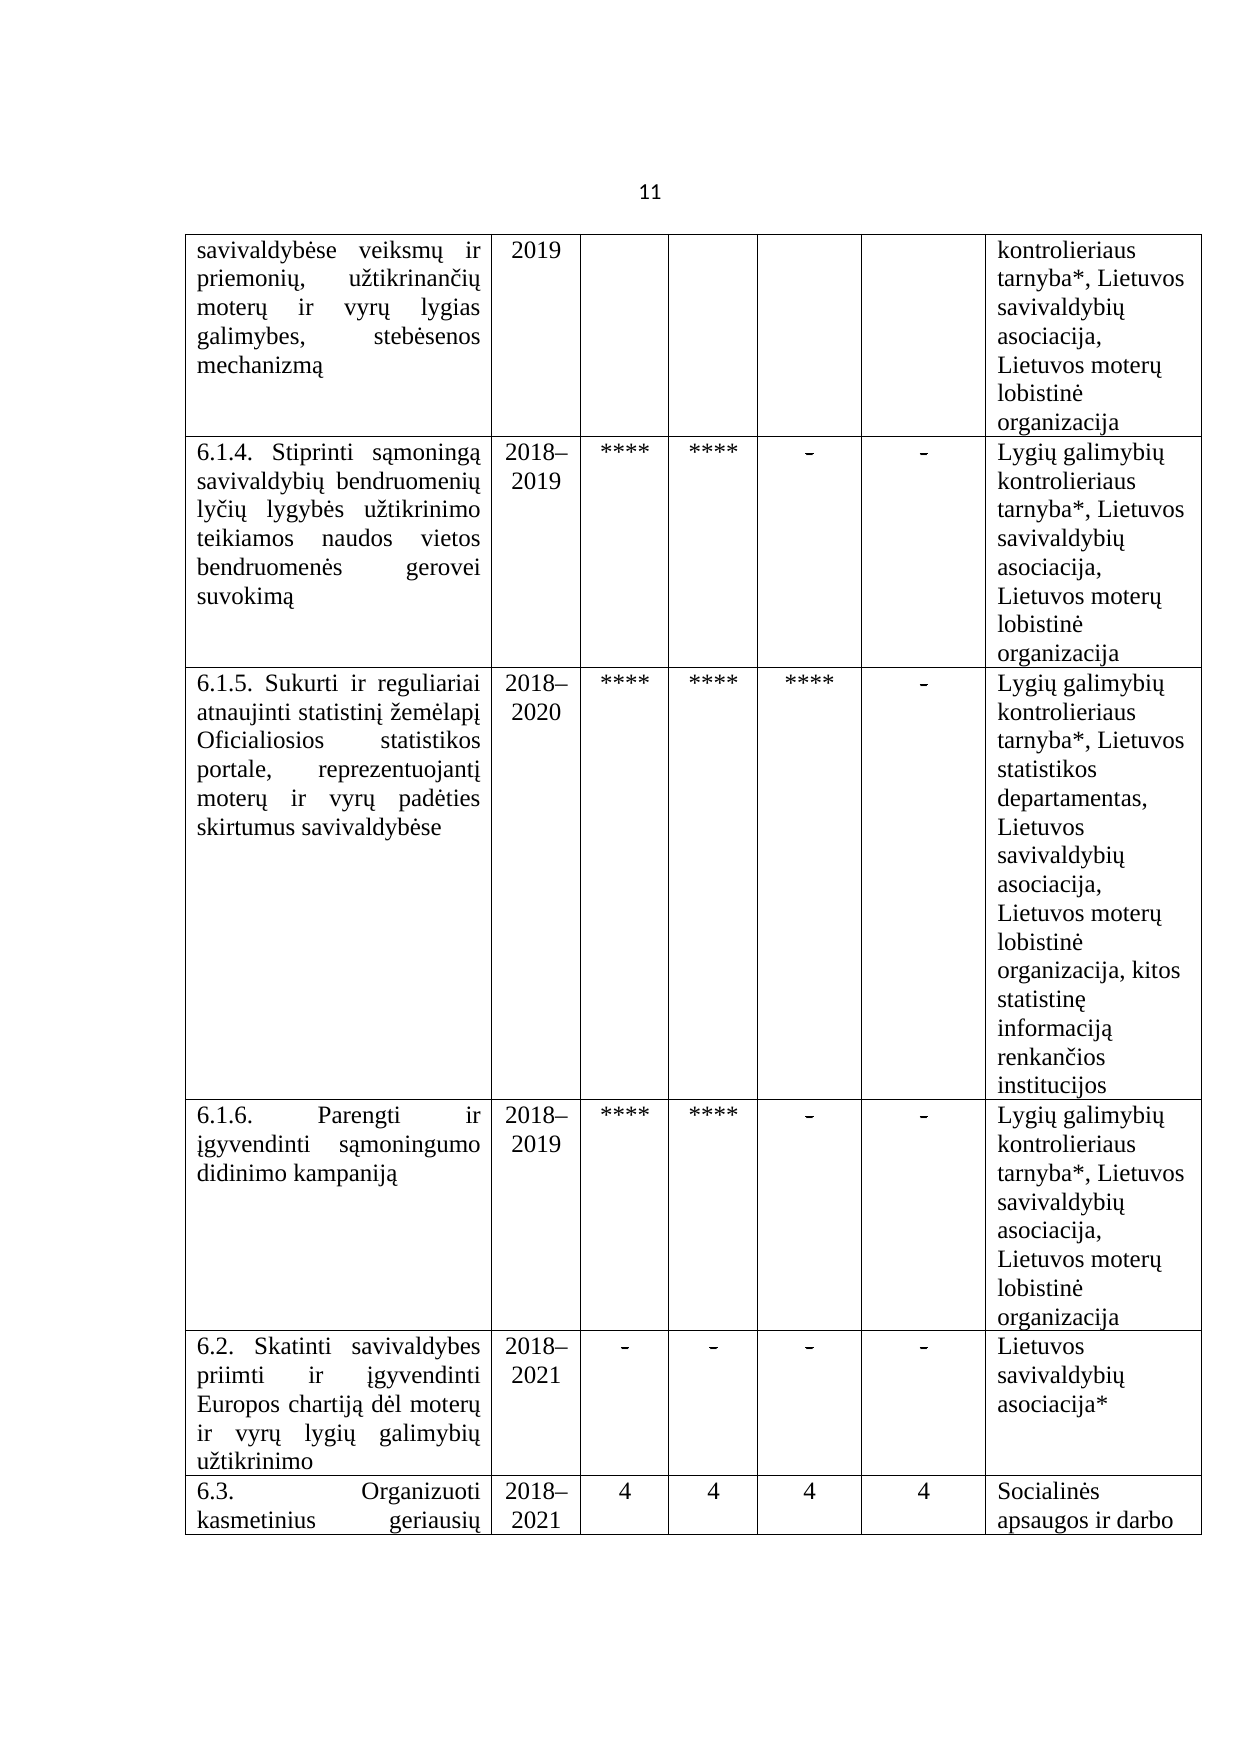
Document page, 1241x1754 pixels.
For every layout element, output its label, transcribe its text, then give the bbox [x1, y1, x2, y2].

table_cell **** [581, 1100, 668, 1330]
table_cell - [669, 1331, 757, 1475]
table_cell - [758, 437, 861, 667]
table_cell **** [669, 1100, 757, 1330]
table_cell [669, 235, 757, 436]
table_cell - [758, 1100, 861, 1330]
table_cell - [862, 1331, 985, 1475]
table_cell - [862, 235, 985, 436]
table_cell [1202, 1475, 1207, 1534]
table_cell - [581, 1331, 668, 1475]
table_cell [1202, 667, 1207, 1099]
table_cell 2018–2020 [492, 668, 580, 1099]
table_cell 4 [862, 1476, 985, 1534]
table_cell savivaldybėse veiksmų ir priemonių, užtikrinančių moterų ir vyrų lygias galimybes, stebėsenos mechanizmą [186, 235, 491, 436]
table_cell [1202, 436, 1207, 667]
table_cell - [862, 437, 985, 667]
table_cell **** [669, 437, 757, 667]
table_cell 6.1.5. Sukurti ir reguliariai atnaujinti statistinį žemėlapį Oficialiosios statistikos portale, reprezentuojantį moterų ir vyrų padėties skirtumus savivaldybėse [186, 668, 491, 1099]
table_cell - [862, 668, 985, 1099]
table_cell 6.1.4. Stiprinti sąmoningą savivaldybių bendruomenių lyčių lygybės užtikrinimo teikiamos naudos vietos bendruomenės gerovei suvokimą [186, 437, 491, 667]
table_cell 4 [669, 1476, 757, 1534]
table_cell Socialinės apsaugos ir darbo [986, 1476, 1201, 1534]
table_cell **** [581, 437, 668, 667]
table_cell 4 [758, 1476, 861, 1534]
table_cell 2018–2019 [492, 1100, 580, 1330]
table_cell Lietuvos savivaldybių asociacija* [986, 1331, 1201, 1475]
table_cell **** [581, 668, 668, 1099]
table_cell - [758, 1331, 861, 1475]
table_cell Lygių galimybių kontrolieriaus tarnyba*, Lietuvos savivaldybių asociacija, Lietuvos moterų lobistinė organizacija [986, 1100, 1201, 1330]
table_cell - [862, 1100, 985, 1330]
table_cell 2018–2021 [492, 1331, 580, 1475]
table_cell [1202, 1099, 1207, 1330]
table_cell 6.2. Skatinti savivaldybes priimti ir įgyvendinti Europos chartiją dėl moterų ir vyrų lygių galimybių užtikrinimo [186, 1331, 491, 1475]
table_cell 4 [581, 1476, 668, 1534]
table_cell Lygių galimybių kontrolieriaus tarnyba*, Lietuvos statistikos departamentas, Lietuvos savivaldybių asociacija, Lietuvos moterų lobistinė organizacija, kitos statistinę informaciją renkančios institucijos [986, 668, 1201, 1099]
table_cell Lygių galimybių kontrolieriaus tarnyba*, Lietuvos savivaldybių asociacija, Lietuvos moterų lobistinė organizacija [986, 437, 1201, 667]
table_cell 6.3. Organizuoti kasmetinius geriausių [186, 1476, 491, 1534]
table_cell 2019 [492, 235, 580, 436]
table_cell [1202, 1330, 1207, 1475]
table_cell [581, 235, 668, 436]
table_cell 2018–2019 [492, 437, 580, 667]
table_cell 6.1.6. Parengti ir įgyvendinti sąmoningumo didinimo kampaniją [186, 1100, 491, 1330]
table_cell 2018–2021 [492, 1476, 580, 1534]
table_cell kontrolieriaus tarnyba*, Lietuvos savivaldybių asociacija, Lietuvos moterų lobistinė organizacija [986, 235, 1201, 436]
table_cell **** [669, 668, 757, 1099]
table_cell [1202, 234, 1207, 436]
table_cell **** [758, 668, 861, 1099]
table_cell - [758, 235, 861, 436]
